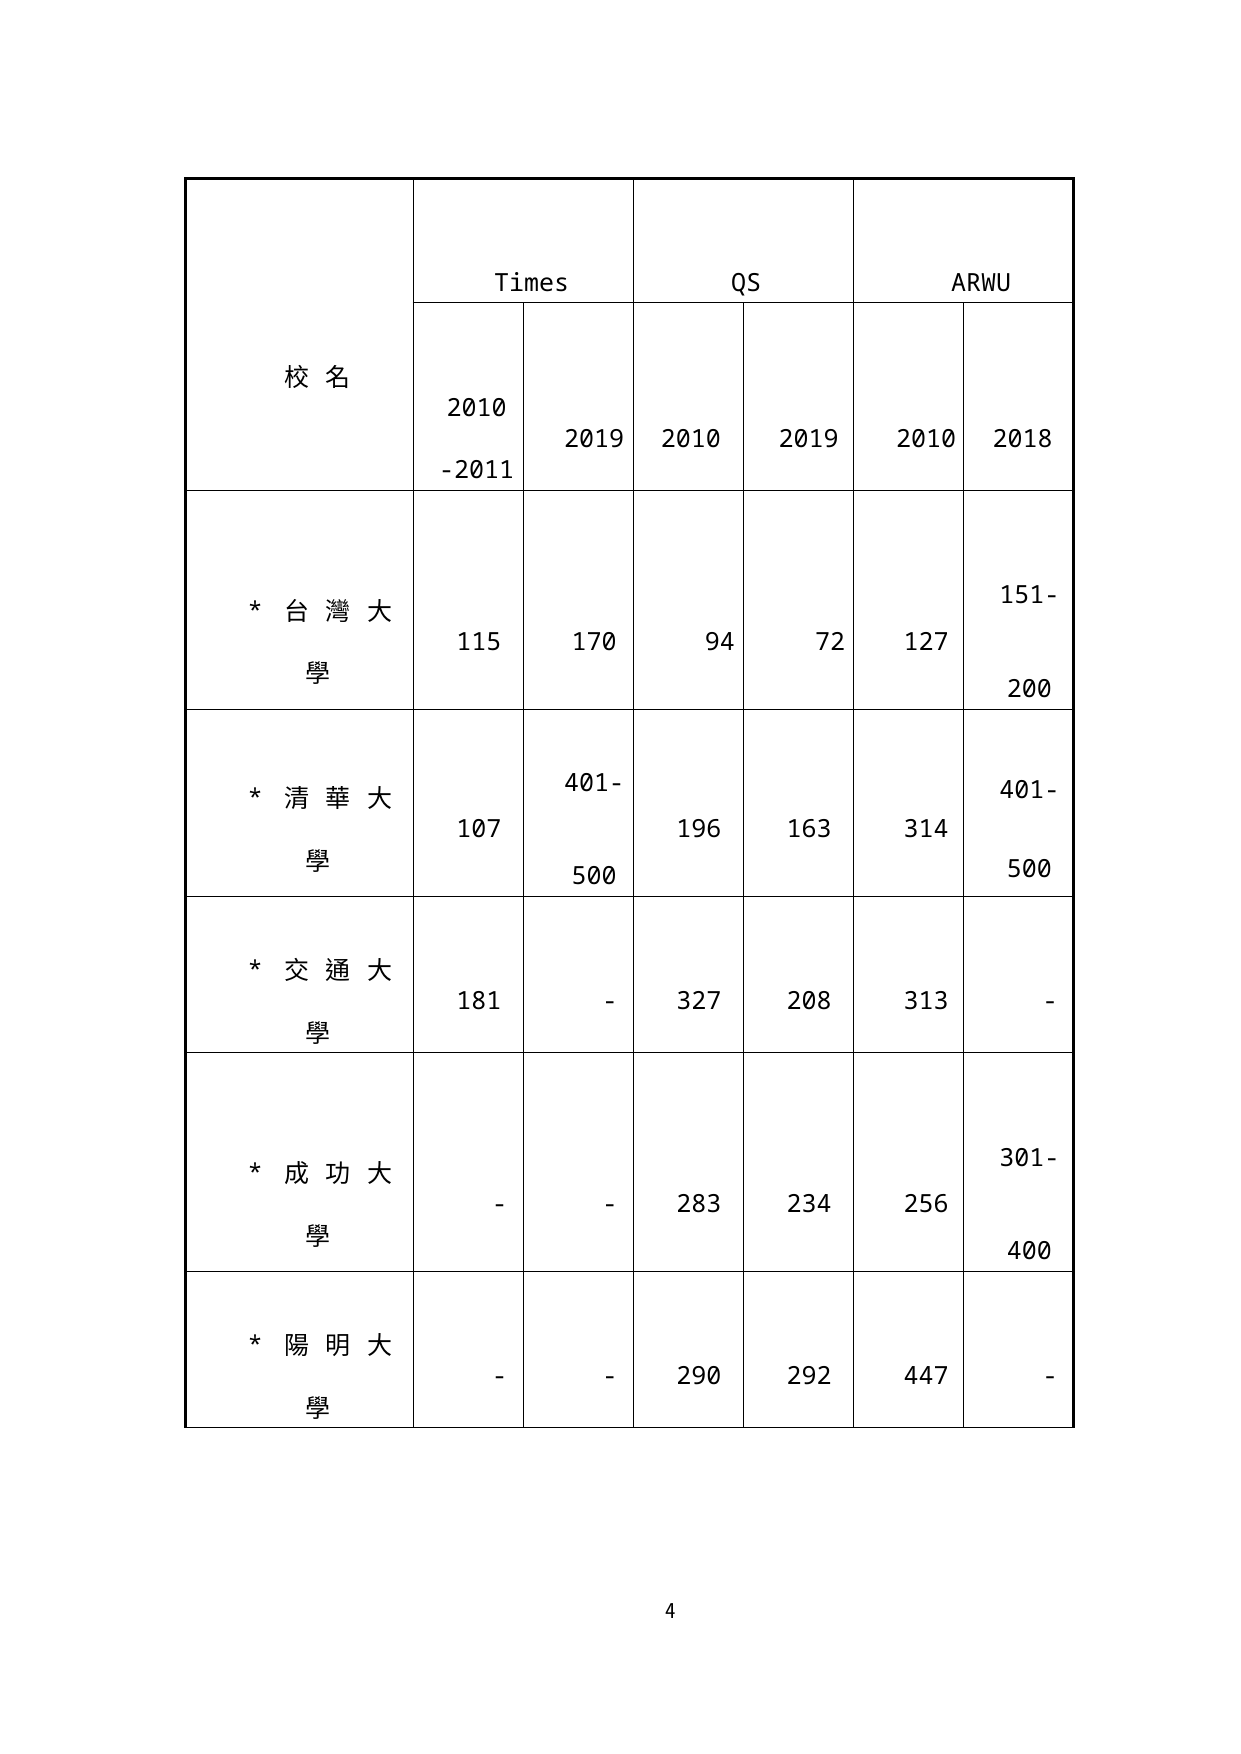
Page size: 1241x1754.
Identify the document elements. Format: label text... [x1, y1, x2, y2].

table_cell 283 [634, 1053, 743, 1271]
table_cell 256 [854, 1053, 963, 1271]
table_cell 2010 -2011 [414, 303, 523, 490]
table_header 校名 [187, 180, 413, 490]
table_cell 170 [524, 491, 633, 708]
table_cell 107 [414, 710, 523, 896]
table_cell 181 [414, 897, 523, 1052]
table_cell 447 [854, 1272, 963, 1427]
table_cell - [524, 1053, 633, 1271]
table_cell - [964, 1272, 1072, 1427]
table_cell 290 [634, 1272, 743, 1427]
table_cell 401- 500 [964, 710, 1072, 896]
table_cell *清華大學 [187, 710, 413, 896]
table_cell 292 [744, 1272, 853, 1427]
table_cell 401- 500 [524, 710, 633, 896]
table_cell 2019 [524, 303, 633, 490]
table_cell - [524, 897, 633, 1052]
table_cell 163 [744, 710, 853, 896]
table_cell 314 [854, 710, 963, 896]
table_cell *台灣大學 [187, 491, 413, 708]
table_cell 2010 [634, 303, 743, 490]
table_header Times [414, 180, 633, 302]
table_cell 301- 400 [964, 1053, 1072, 1271]
table_cell 327 [634, 897, 743, 1052]
table_cell - [964, 897, 1072, 1052]
table_header QS [634, 180, 853, 302]
table_cell 313 [854, 897, 963, 1052]
table_cell 2010 [854, 303, 963, 490]
table_cell *成功大學 [187, 1053, 413, 1271]
table_cell 196 [634, 710, 743, 896]
table_header ARWU [854, 180, 1072, 302]
table_cell *陽明大學 [187, 1272, 413, 1427]
table_cell 2018 [964, 303, 1072, 490]
table_cell 2019 [744, 303, 853, 490]
table_cell 208 [744, 897, 853, 1052]
table_cell 151- 200 [964, 491, 1072, 708]
table_cell - [414, 1272, 523, 1427]
table_cell *交通大學 [187, 897, 413, 1052]
table_cell 115 [414, 491, 523, 708]
table_cell - [414, 1053, 523, 1271]
table_cell 127 [854, 491, 963, 708]
table_cell 72 [744, 491, 853, 708]
table_cell - [524, 1272, 633, 1427]
table_cell 94 [634, 491, 743, 708]
table_cell 234 [744, 1053, 853, 1271]
